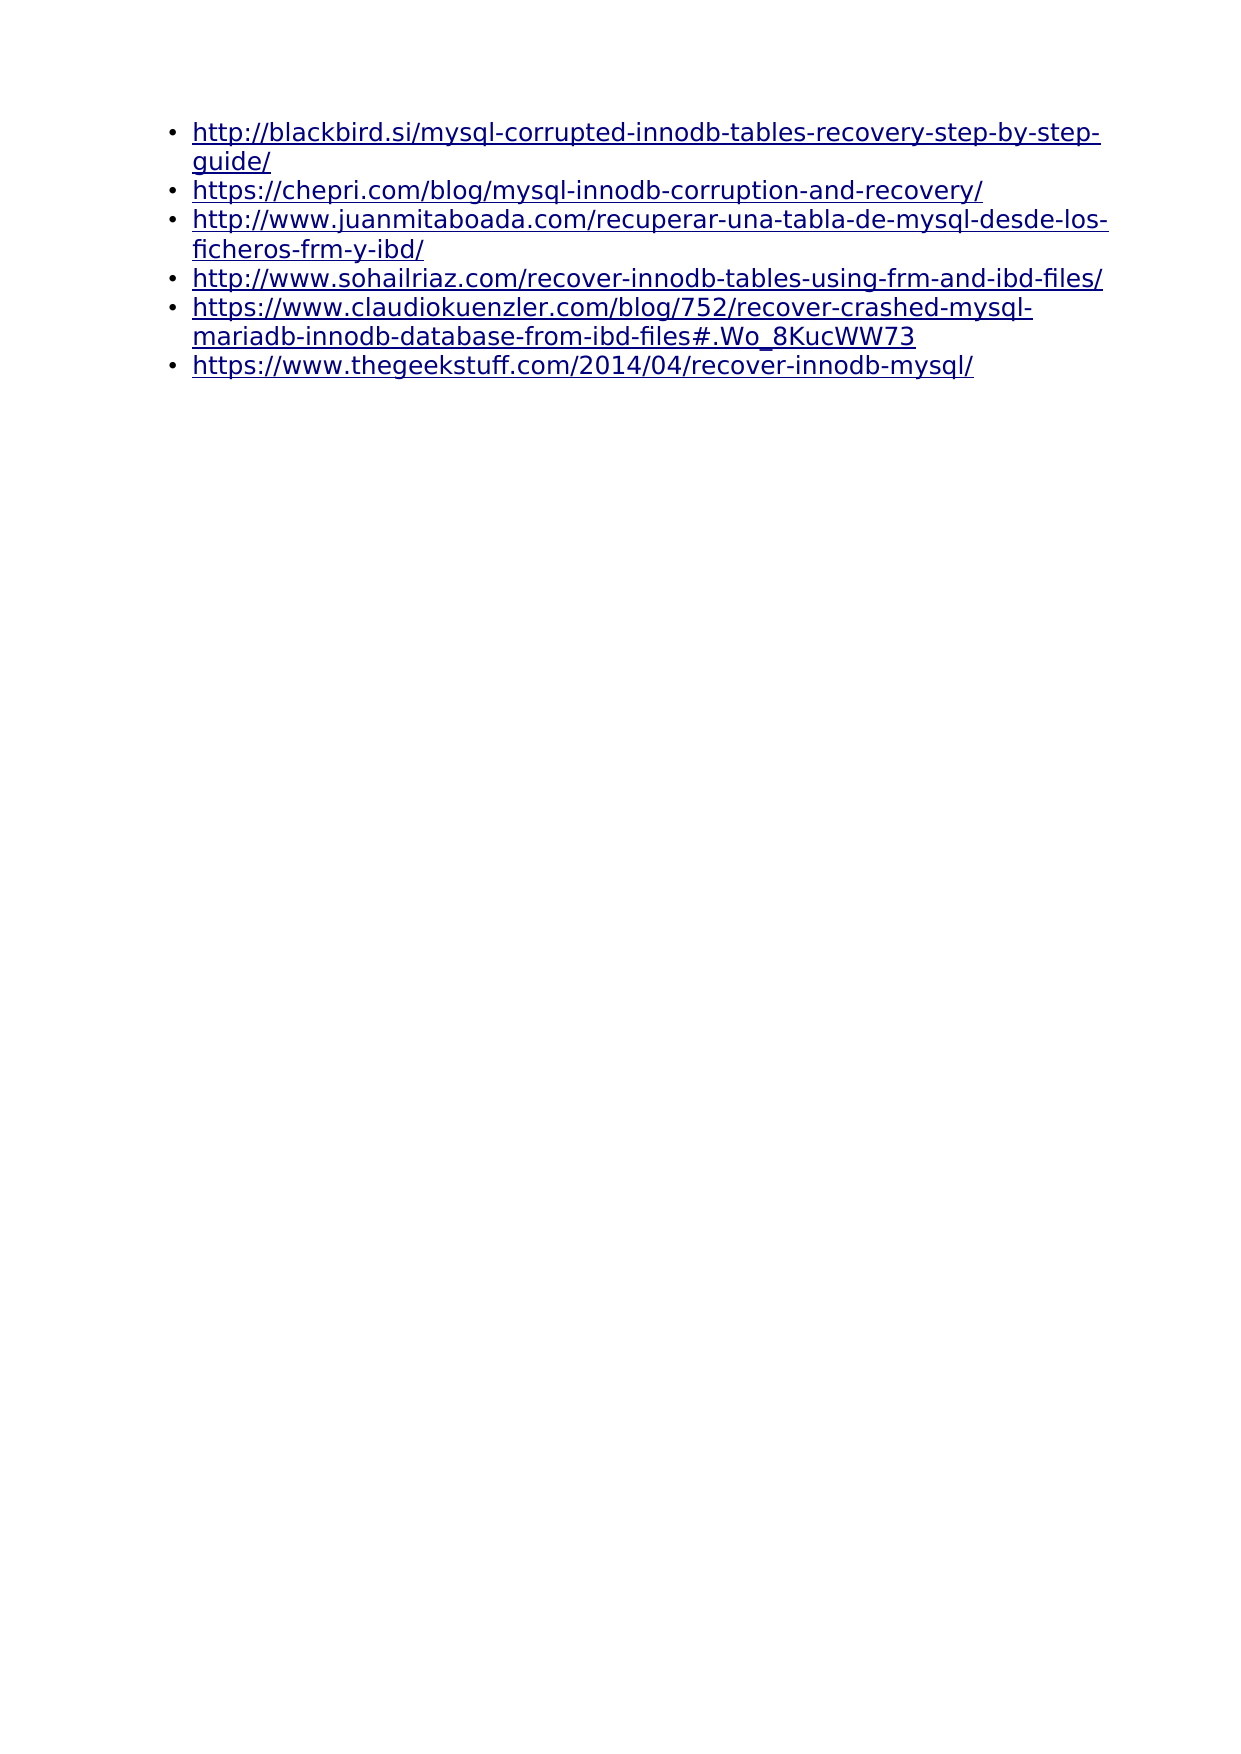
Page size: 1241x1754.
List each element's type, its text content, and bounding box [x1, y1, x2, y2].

list https://www.thegeekstuff.com/2014/04/recover-innodb-mysql/ [177, 351, 1122, 381]
list http://www.sohailriaz.com/recover-innodb-tables-using-frm-and-ibd-files/ [177, 264, 1122, 293]
list https://www.claudiokuenzler.com/blog/752/recover-crashed-mysql-mariadb-innodb-database-from-ibd-files#.Wo_8KucWW73 [177, 293, 1122, 351]
list https://chepri.com/blog/mysql-innodb-corruption-and-recovery/ [177, 176, 1122, 206]
list http://blackbird.si/mysql-corrupted-innodb-tables-recovery-step-by-step-guide/ [177, 118, 1122, 176]
list http://www.juanmitaboada.com/recuperar-una-tabla-de-mysql-desde-los-ficheros-frm-y-ibd/ [177, 206, 1122, 264]
